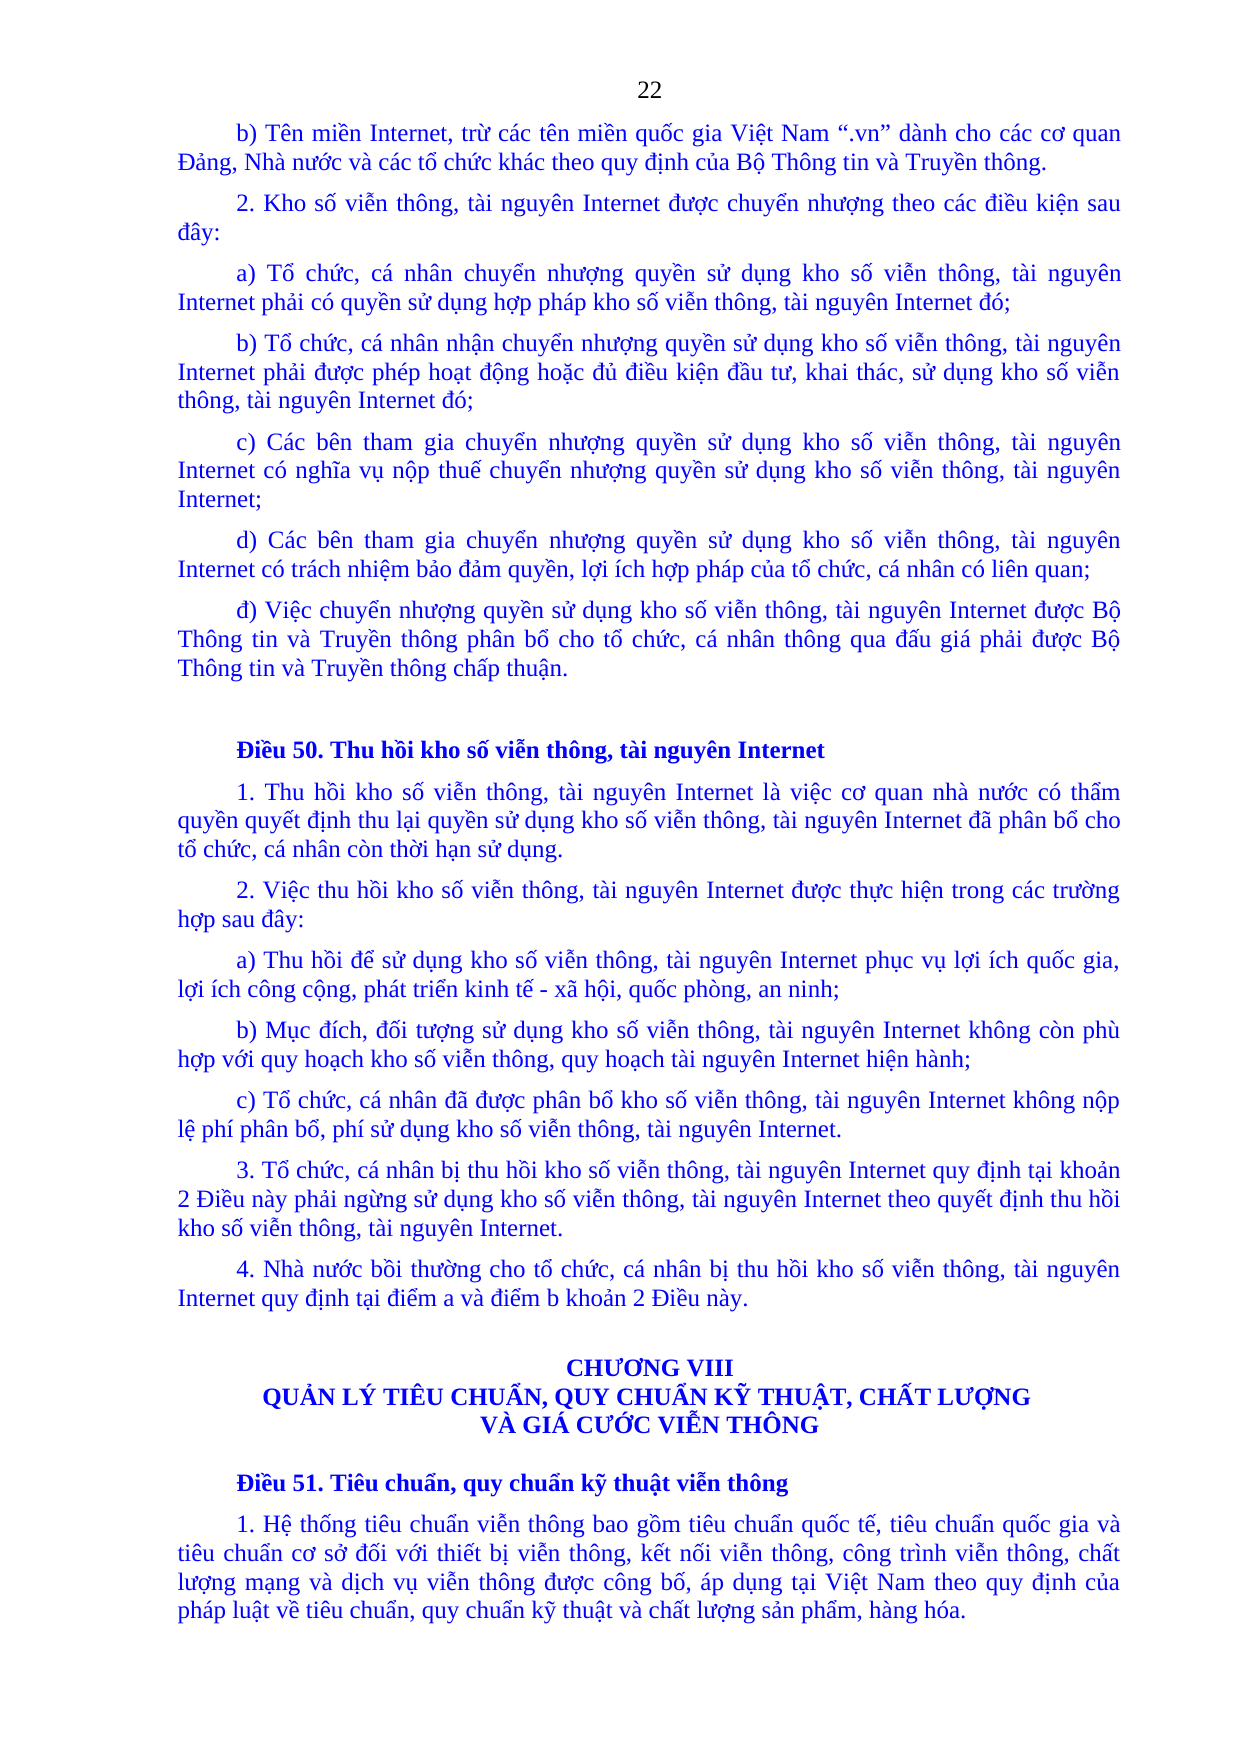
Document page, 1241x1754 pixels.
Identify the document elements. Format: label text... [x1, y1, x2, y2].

text 3. Tổ chức, cá nhân bị thu hồi kho số viễn thông, tài nguyên Internet quy định tại khoản 2 Điều này phải ngừng sử dụng kho số viễn thông, tài nguyên Internet theo quyết định thu hồi kho số viễn thông, tài nguyên Internet. [177, 1156, 1122, 1242]
text a) Tổ chức, cá nhân chuyển nhượng quyền sử dụng kho số viễn thông, tài nguyên Internet phải có quyền sử dụng hợp pháp kho số viễn thông, tài nguyên Internet đó; [177, 258, 1122, 316]
text b) Mục đích, đối tượng sử dụng kho số viễn thông, tài nguyên Internet không còn phù hợp với quy hoạch kho số viễn thông, quy hoạch tài nguyên Internet hiện hành; [177, 1016, 1122, 1073]
text QUẢN LÝ TIÊU CHUẨN, QUY CHUẨN KỸ THUẬT, CHẤT LƯỢNG VÀ GIÁ CƯỚC VIỄN THÔNG [177, 1382, 1122, 1439]
text Điều 51. Tiêu chuẩn, quy chuẩn kỹ thuật viễn thông [177, 1468, 1122, 1497]
text CHƯƠNG VIII [177, 1353, 1122, 1382]
text c) Tổ chức, cá nhân đã được phân bổ kho số viễn thông, tài nguyên Internet không nộp lệ phí phân bổ, phí sử dụng kho số viễn thông, tài nguyên Internet. [177, 1086, 1122, 1143]
text d) Các bên tham gia chuyển nhượng quyền sử dụng kho số viễn thông, tài nguyên Internet có trách nhiệm bảo đảm quyền, lợi ích hợp pháp của tổ chức, cá nhân có liên quan; [177, 526, 1122, 583]
text a) Thu hồi để sử dụng kho số viễn thông, tài nguyên Internet phục vụ lợi ích quốc gia, lợi ích công cộng, phát triển kinh tế - xã hội, quốc phòng, an ninh; [177, 946, 1122, 1003]
text b) Tên miền Internet, trừ các tên miền quốc gia Việt Nam “.vn” dành cho các cơ quan Đảng, Nhà nước và các tổ chức khác theo quy định của Bộ Thông tin và Truyền thông. [177, 118, 1122, 176]
text 2. Việc thu hồi kho số viễn thông, tài nguyên Internet được thực hiện trong các trường hợp sau đây: [177, 876, 1122, 933]
text b) Tổ chức, cá nhân nhận chuyển nhượng quyền sử dụng kho số viễn thông, tài nguyên Internet phải được phép hoạt động hoặc đủ điều kiện đầu tư, khai thác, sử dụng kho số viễn thông, tài nguyên Internet đó; [177, 328, 1122, 414]
text 1. Thu hồi kho số viễn thông, tài nguyên Internet là việc cơ quan nhà nước có thẩm quyền quyết định thu lại quyền sử dụng kho số viễn thông, tài nguyên Internet đã phân bổ cho tổ chức, cá nhân còn thời hạn sử dụng. [177, 777, 1122, 863]
text 2. Kho số viễn thông, tài nguyên Internet được chuyển nhượng theo các điều kiện sau đây: [177, 188, 1122, 246]
text c) Các bên tham gia chuyển nhượng quyền sử dụng kho số viễn thông, tài nguyên Internet có nghĩa vụ nộp thuế chuyển nhượng quyền sử dụng kho số viễn thông, tài nguyên Internet; [177, 427, 1122, 513]
text đ) Việc chuyển nhượng quyền sử dụng kho số viễn thông, tài nguyên Internet được Bộ Thông tin và Truyền thông phân bổ cho tổ chức, cá nhân thông qua đấu giá phải được Bộ Thông tin và Truyền thông chấp thuận. [177, 596, 1122, 682]
text 1. Hệ thống tiêu chuẩn viễn thông bao gồm tiêu chuẩn quốc tế, tiêu chuẩn quốc gia và tiêu chuẩn cơ sở đối với thiết bị viễn thông, kết nối viễn thông, công trình viễn thông, chất lượng mạng và dịch vụ viễn thông được công bố, áp dụng tại Việt Nam theo quy định của pháp luật về tiêu chuẩn, quy chuẩn kỹ thuật và chất lượng sản phẩm, hàng hóa. [177, 1509, 1122, 1624]
text Điều 50. Thu hồi kho số viễn thông, tài nguyên Internet [177, 736, 1122, 764]
text 4. Nhà nước bồi thường cho tổ chức, cá nhân bị thu hồi kho số viễn thông, tài nguyên Internet quy định tại điểm a và điểm b khoản 2 Điều này. [177, 1254, 1122, 1312]
